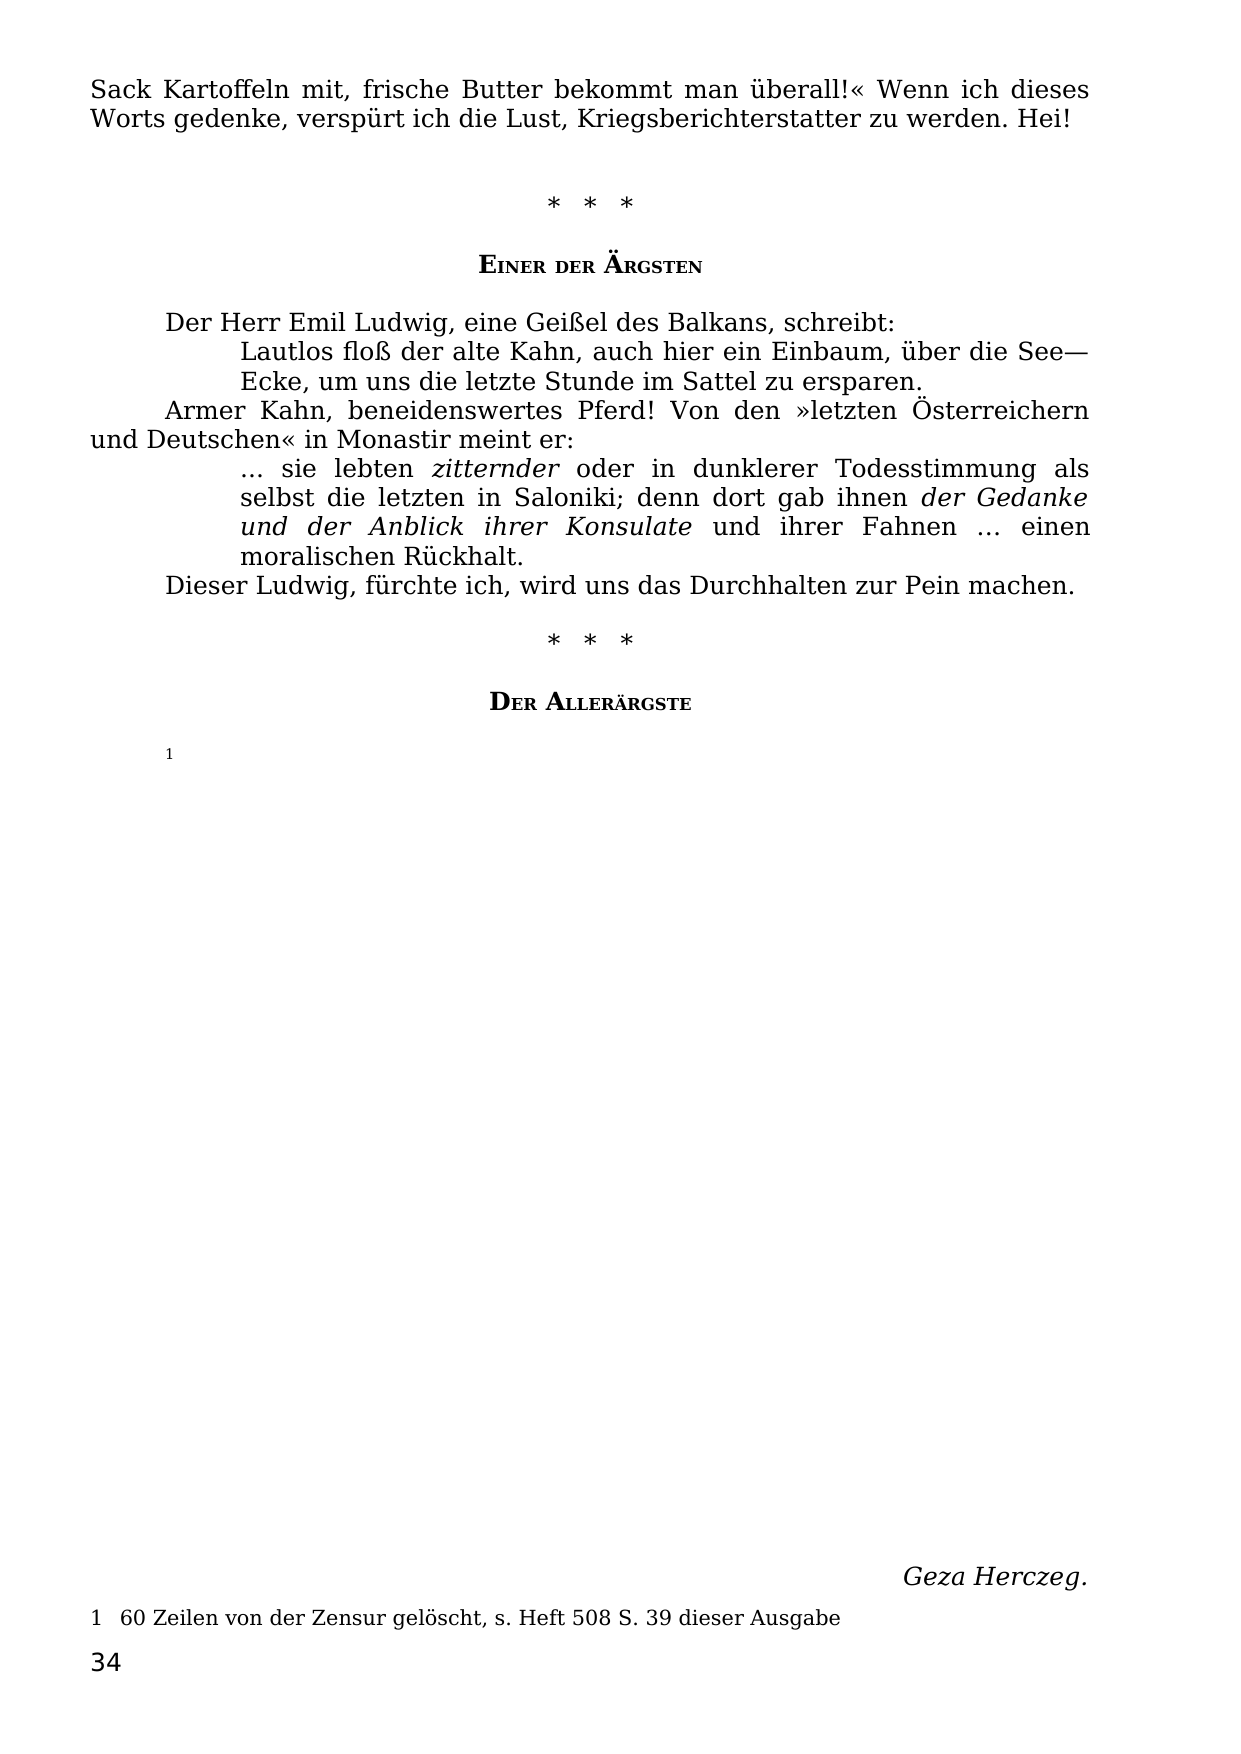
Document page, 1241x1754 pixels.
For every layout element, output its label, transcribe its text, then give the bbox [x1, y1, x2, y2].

text Einer der Ärgsten [90, 221, 1091, 279]
text Geza Herczeg. [90, 1562, 1091, 1592]
text Der Herr Emil Ludwig, eine Geißel des Balkans, schreibt: [90, 308, 1091, 337]
text Dieser Ludwig, fürchte ich, wird uns das Durchhalten zur Pein machen. [90, 571, 1091, 600]
text ... sie lebten zitternder oder in dunklerer Todesstimmung als selbst die letzten in Saloniki; denn dort gab ihnen der Gedanke und der Anblick ihrer Konsulate und ihrer Fahnen … einen moralischen Rückhalt. [240, 454, 1091, 571]
text * * * [90, 629, 1091, 658]
text Armer Kahn, beneidenswertes Pferd! Von den »letzten Österreichern und Deutschen« in Monastir meint er: [90, 396, 1091, 454]
text Sack Kartoffeln mit, frische Butter bekommt man überall!« Wenn ich dieses Worts gedenke, verspürt ich die Lust, Kriegsberichterstatter zu werden. Hei! [90, 75, 1091, 133]
text * * * [90, 192, 1091, 221]
text Der Allerärgste [90, 658, 1091, 717]
text Lautlos floß der alte Kahn, auch hier ein Einbaum, über die See—Ecke, um uns die letzte Stunde im Sattel zu ersparen. [240, 337, 1091, 396]
text 60 Zeilen von der Zensur gelöscht, s. Heft 508 S. 39 dieser Ausgabe [90, 1606, 1091, 1631]
